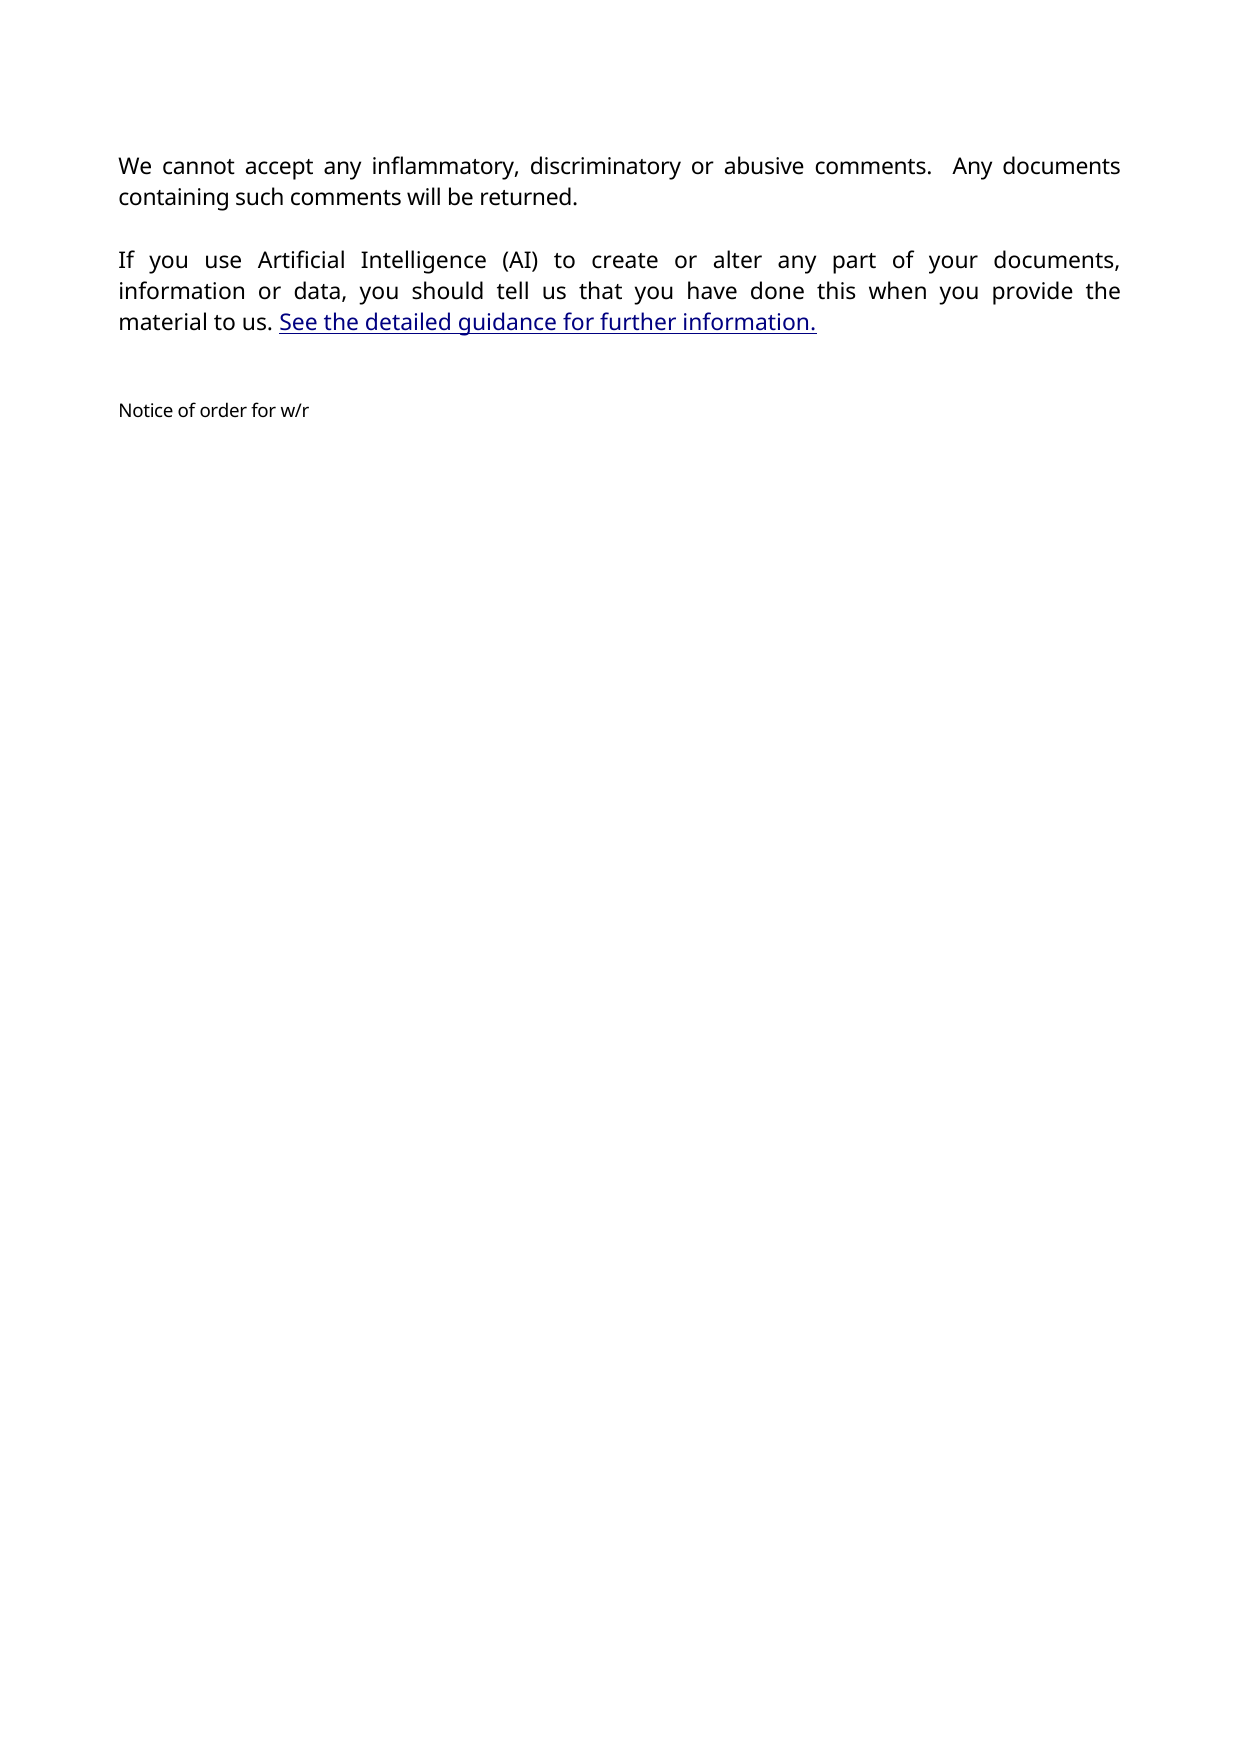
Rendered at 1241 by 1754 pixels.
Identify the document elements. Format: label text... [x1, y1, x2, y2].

text We cannot accept any inflammatory, discriminatory or abusive comments. Any documents containing such comments will be returned. [118, 150, 1122, 212]
text If you use Artificial Intelligence (AI) to create or alter any part of your documents, information or data, you should tell us that you have done this when you provide the material to us. See the detailed guidance for further information. [118, 244, 1122, 337]
text Notice of order for w/r [118, 397, 1122, 423]
